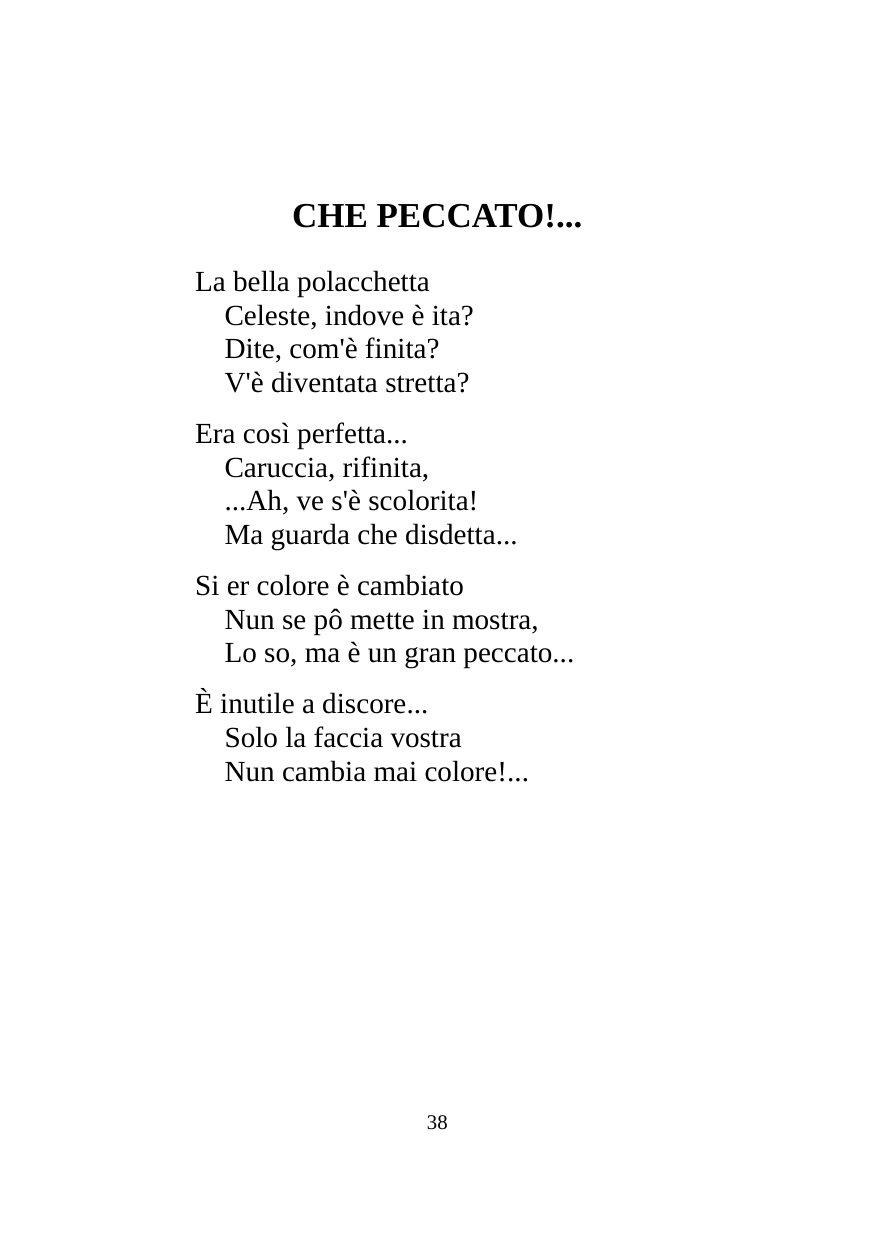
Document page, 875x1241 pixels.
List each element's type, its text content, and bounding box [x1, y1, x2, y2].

text Era così perfetta... Caruccia, rifinita, ...Ah, ve s'è scolorita! Ma guarda che disdetta... [195, 416, 768, 551]
text È inutile a discore... Solo la faccia vostra Nun cambia mai colore!... [195, 687, 768, 787]
text Si er colore è cambiato Nun se pô mette in mostra, Lo so, ma è un gran peccato... [195, 568, 768, 669]
subtitle CHE PECCATO!... [106, 195, 768, 235]
text La bella polacchetta Celeste, indove è ita? Dite, com'è finita? V'è diventata stretta? [195, 264, 768, 399]
